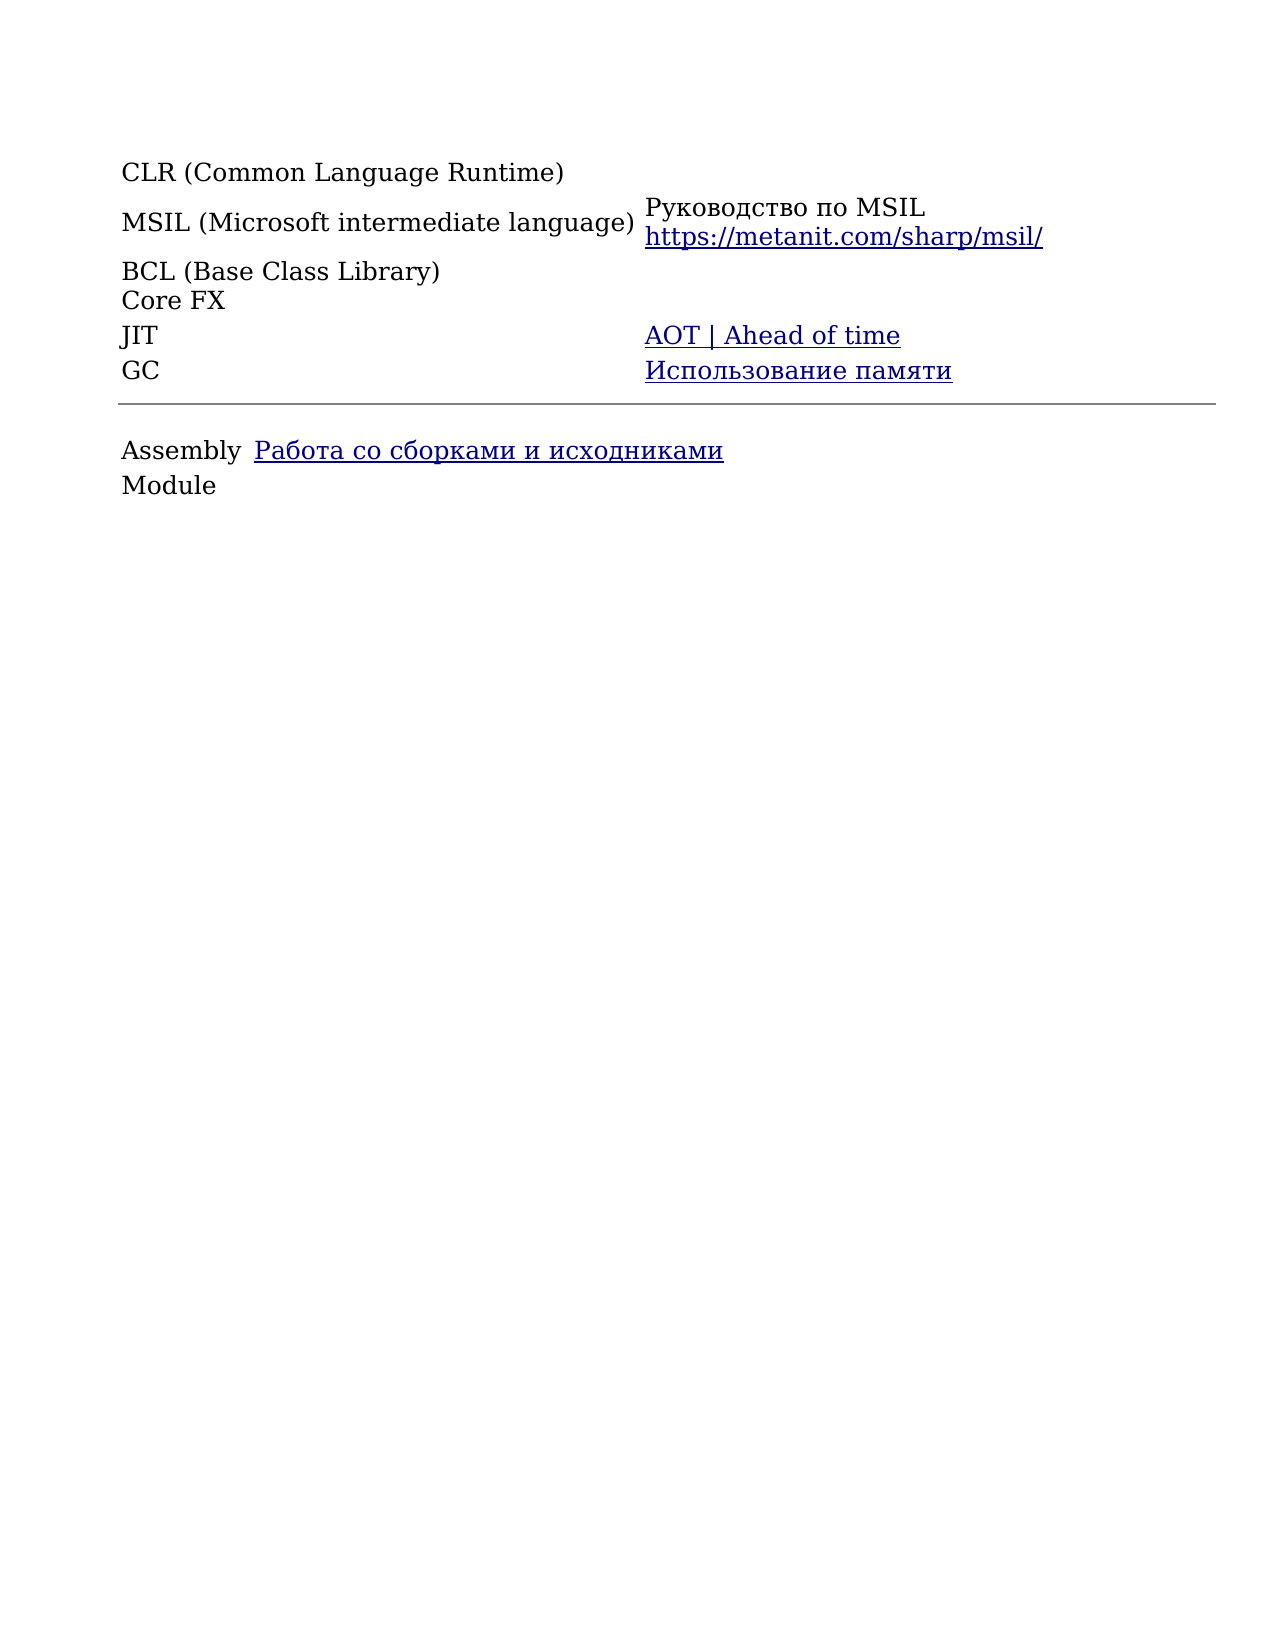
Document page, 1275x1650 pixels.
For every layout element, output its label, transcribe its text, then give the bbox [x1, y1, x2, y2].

table_header Работа со сборками и исходниками [251, 433, 732, 468]
table_cell GC [118, 354, 642, 389]
table_cell BCL (Base Class Library) Core FX [118, 255, 642, 319]
table_header CLR (Common Language Runtime) [118, 155, 642, 190]
table_cell AOT | Ahead of time [642, 319, 1049, 354]
table_cell Использование памяти [642, 354, 1049, 389]
table_cell Руководство по MSIL https://metanit.com/sharp/msil/ [642, 190, 1049, 254]
table_cell [642, 255, 1049, 319]
table_cell JIT [118, 319, 642, 354]
table_header [642, 155, 1049, 190]
table_cell Module [118, 468, 251, 503]
table_cell [251, 468, 732, 503]
table_cell MSIL (Microsoft intermediate language) [118, 190, 642, 254]
table_header Assembly [118, 433, 251, 468]
